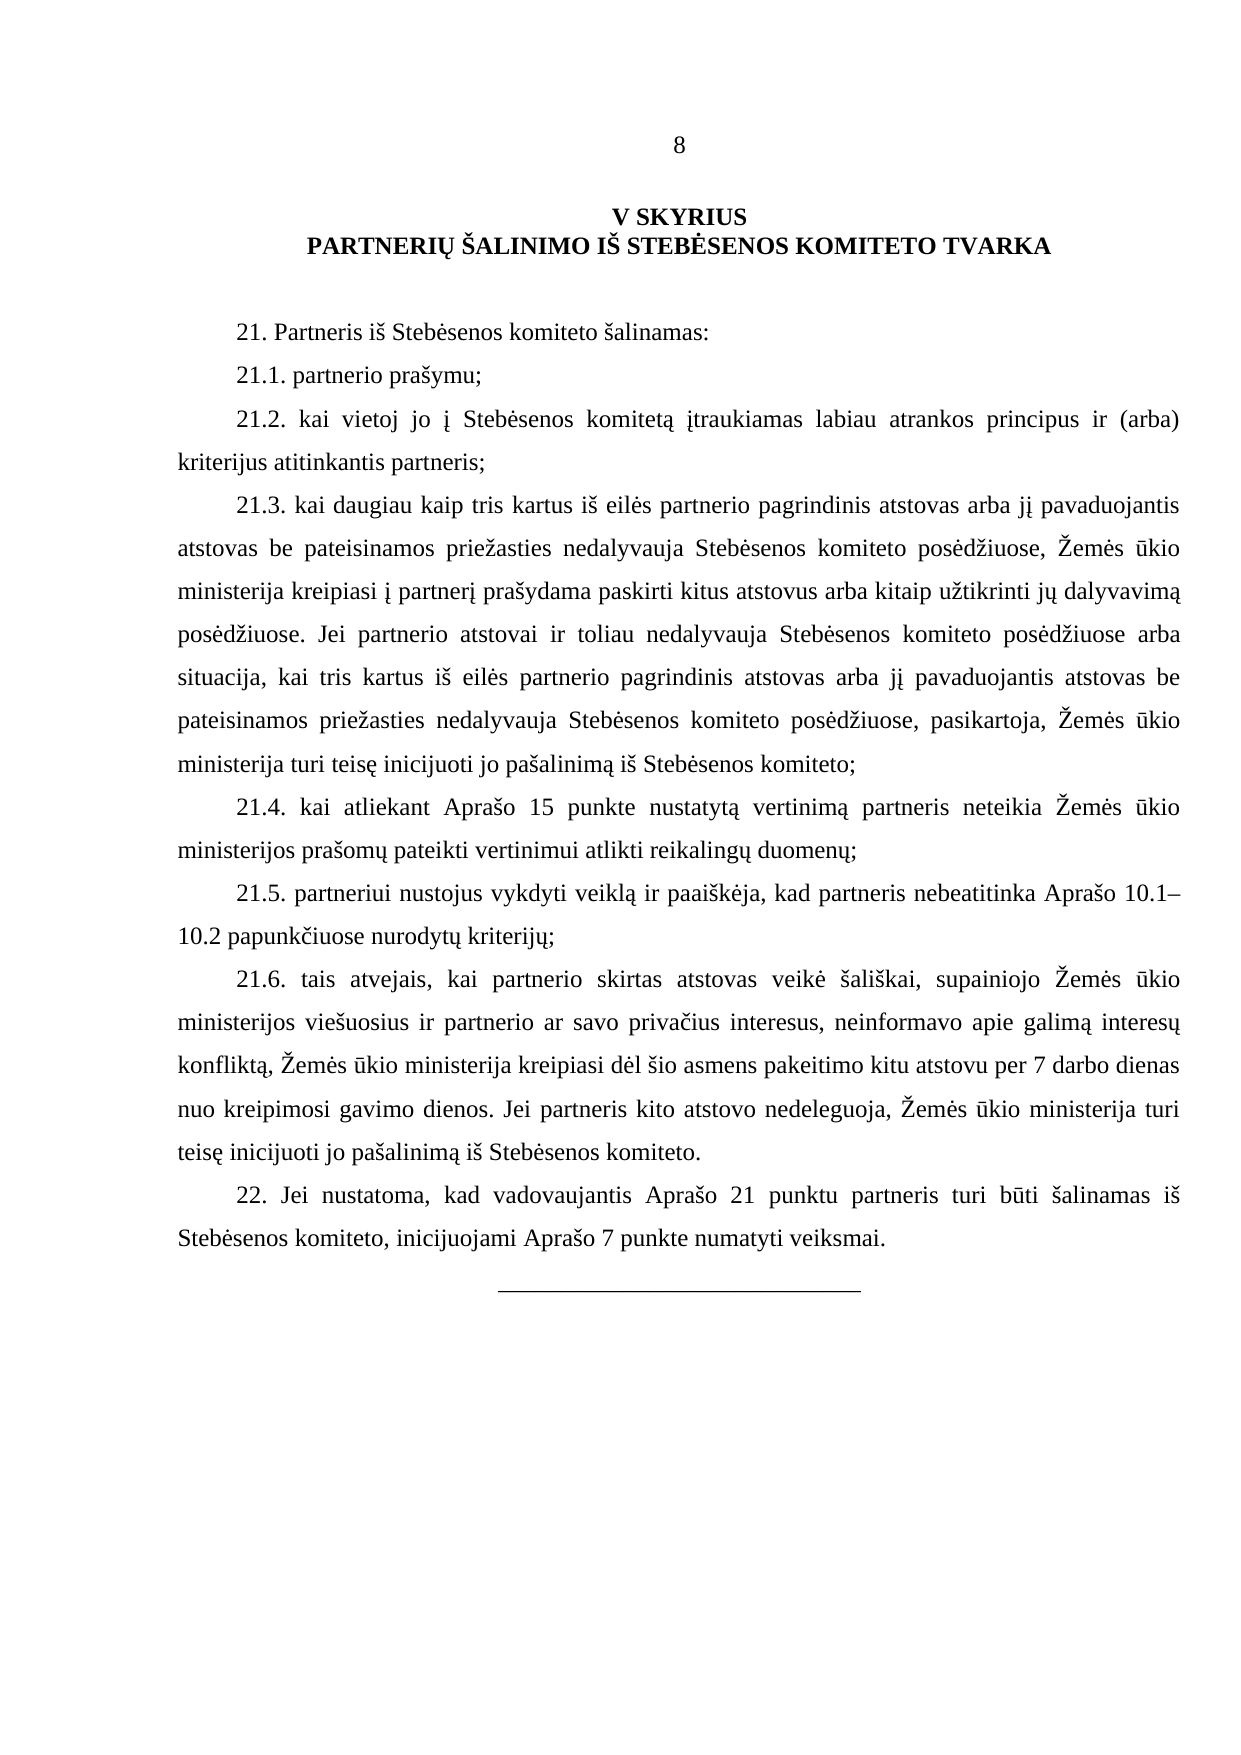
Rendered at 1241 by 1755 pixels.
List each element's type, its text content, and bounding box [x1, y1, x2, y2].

text 21.3. kai daugiau kaip tris kartus iš eilės partnerio pagrindinis atstovas arba jį pavaduojantis atstovas be pateisinamos priežasties nedalyvauja Stebėsenos komiteto posėdžiuose, Žemės ūkio ministerija kreipiasi į partnerį prašydama paskirti kitus atstovus arba kitaip užtikrinti jų dalyvavimą posėdžiuose. Jei partnerio atstovai ir toliau nedalyvauja Stebėsenos komiteto posėdžiuose arba situacija, kai tris kartus iš eilės partnerio pagrindinis atstovas arba jį pavaduojantis atstovas be pateisinamos priežasties nedalyvauja Stebėsenos komiteto posėdžiuose, pasikartoja, Žemės ūkio ministerija turi teisę inicijuoti jo pašalinimą iš Stebėsenos komiteto; [177, 490, 1181, 777]
text V SKYRIUS [177, 202, 1181, 231]
text 22. Jei nustatoma, kad vadovaujantis Aprašo 21 punktu partneris turi būti šalinamas iš Stebėsenos komiteto, inicijuojami Aprašo 7 punkte numatyti veiksmai. [177, 1180, 1181, 1252]
text PARTNERIŲ ŠALINIMO IŠ STEBĖSENOS KOMITETO TVARKA [177, 231, 1181, 260]
text 21.4. kai atliekant Aprašo 15 punkte nustatytą vertinimą partneris neteikia Žemės ūkio ministerijos prašomų pateikti vertinimui atlikti reikalingų duomenų; [177, 792, 1181, 864]
text 21. Partneris iš Stebėsenos komiteto šalinamas: [177, 317, 1181, 346]
text _____________________________ [177, 1266, 1181, 1295]
text 21.2. kai vietoj jo į Stebėsenos komitetą įtraukiamas labiau atrankos principus ir (arba) kriterijus atitinkantis partneris; [177, 404, 1181, 476]
text 21.6. tais atvejais, kai partnerio skirtas atstovas veikė šališkai, supainiojo Žemės ūkio ministerijos viešuosius ir partnerio ar savo privačius interesus, neinformavo apie galimą interesų konfliktą, Žemės ūkio ministerija kreipiasi dėl šio asmens pakeitimo kitu atstovu per 7 darbo dienas nuo kreipimosi gavimo dienos. Jei partneris kito atstovo nedeleguoja, Žemės ūkio ministerija turi teisę inicijuoti jo pašalinimą iš Stebėsenos komiteto. [177, 964, 1181, 1166]
text 21.1. partnerio prašymu; [177, 361, 1181, 389]
text 21.5. partneriui nustojus vykdyti veiklą ir paaiškėja, kad partneris nebeatitinka Aprašo 10.1–10.2 papunkčiuose nurodytų kriterijų; [177, 878, 1181, 950]
